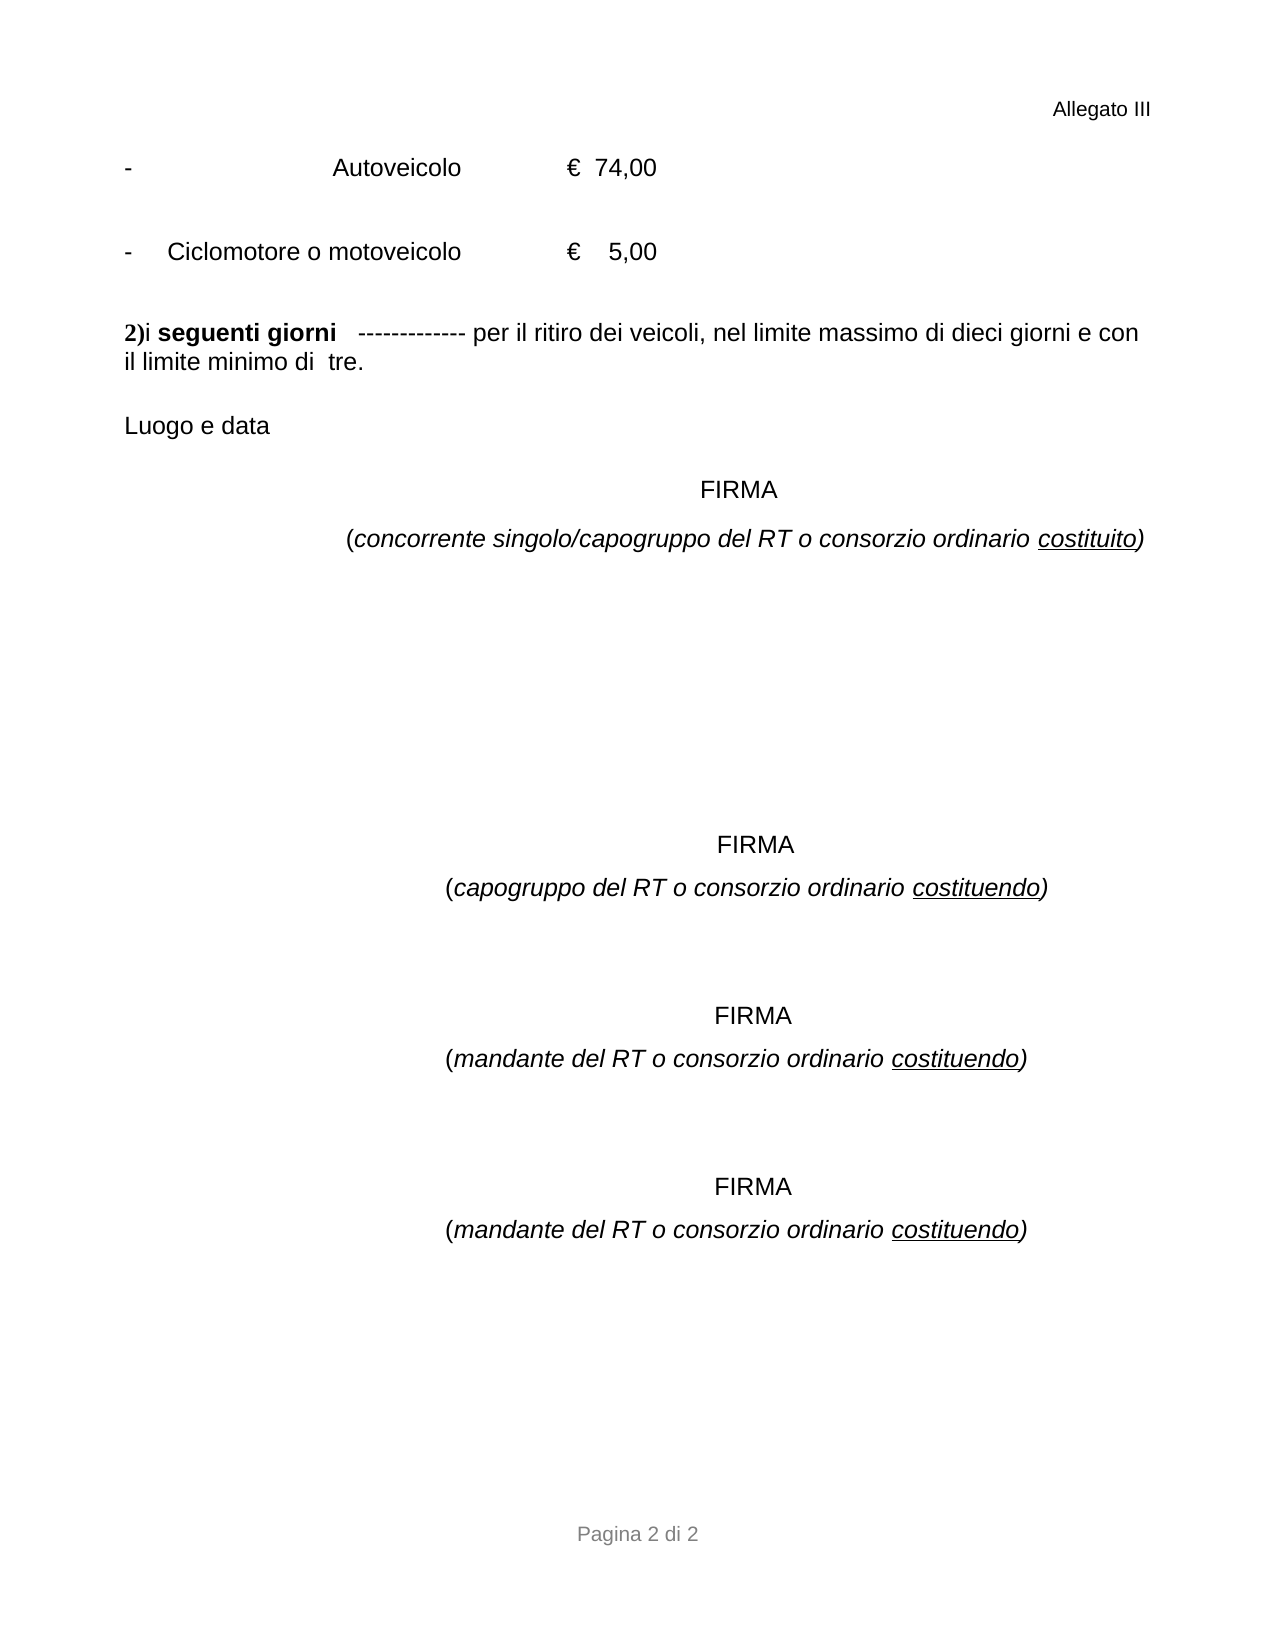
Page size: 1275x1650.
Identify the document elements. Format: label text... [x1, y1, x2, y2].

text FIRMA (mandante del RT o consorzio ordinario costituendo) [124, 1001, 1151, 1073]
text Luogo e data [124, 411, 1151, 439]
list Autoveicolo € 74,00 [124, 149, 1142, 184]
text (concorrente singolo/capogruppo del RT o consorzio ordinario costituito) [346, 524, 1151, 553]
list i seguenti giorni ------------- per il ritiro dei veicoli, nel limite massimo di dieci giorni e con il limite minimo di tre. [124, 318, 1142, 375]
text FIRMA (capogruppo del RT o consorzio ordinario costituendo) [124, 830, 1151, 902]
list Ciclomotore o motoveicolo € 5,00 [124, 234, 1142, 268]
text FIRMA (mandante del RT o consorzio ordinario costituendo) [124, 1172, 1151, 1244]
text FIRMA [405, 475, 1151, 503]
